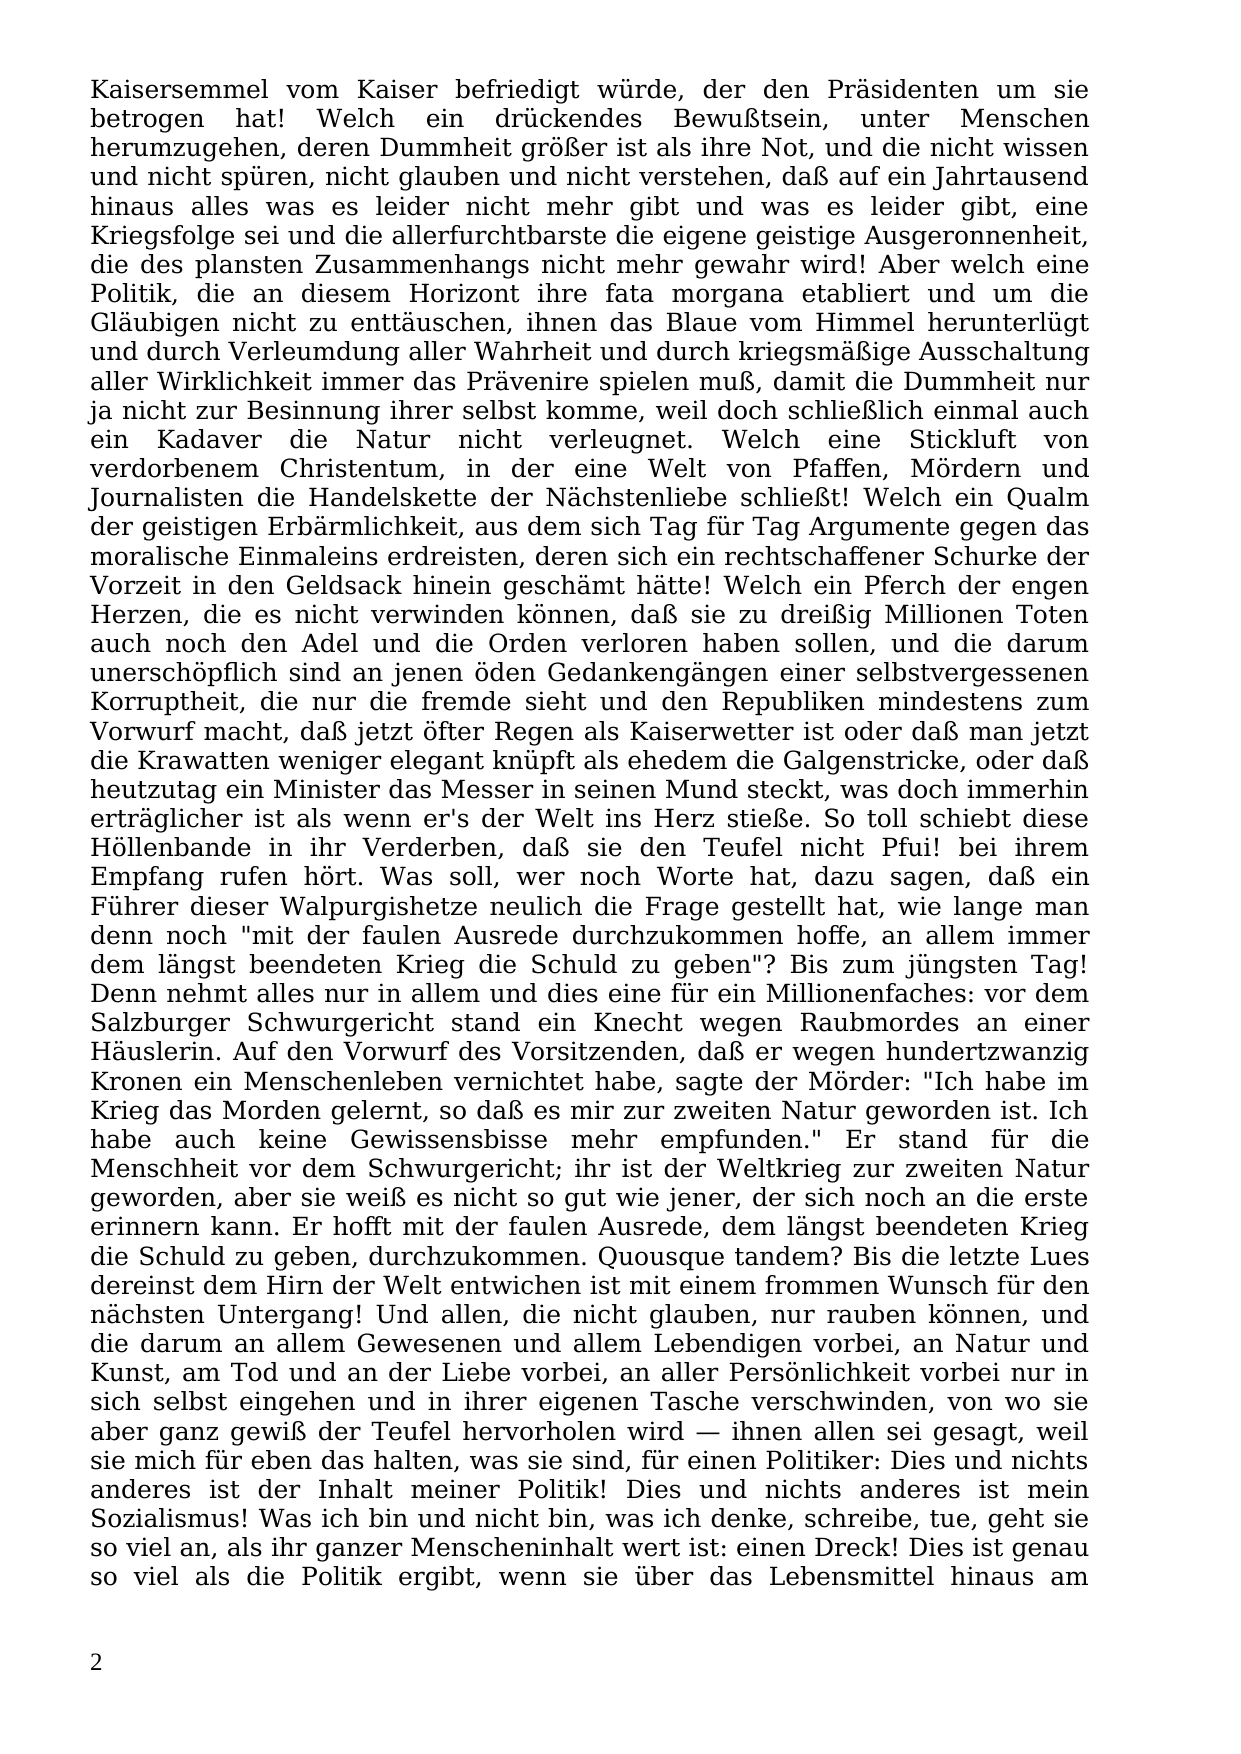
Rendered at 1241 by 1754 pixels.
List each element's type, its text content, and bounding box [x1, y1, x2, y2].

text Kaisersemmel vom Kaiser befriedigt würde, der den Präsidenten um sie betrogen hat! Welch ein drückendes Bewußtsein, unter Menschen herumzugehen, deren Dummheit größer ist als ihre Not, und die nicht wissen und nicht spüren, nicht glauben und nicht verstehen, daß auf ein Jahrtausend hinaus alles was es leider nicht mehr gibt und was es leider gibt, eine Kriegsfolge sei und die allerfurchtbarste die eigene geistige Ausgeronnenheit, die des plansten Zusammenhangs nicht mehr gewahr wird! Aber welch eine Politik, die an diesem Horizont ihre fata morgana etabliert und um die Gläubigen nicht zu enttäuschen, ihnen das Blaue vom Himmel herunterlügt und durch Verleumdung aller Wahrheit und durch kriegsmäßige Ausschaltung aller Wirklichkeit immer das Prävenire spielen muß, damit die Dummheit nur ja nicht zur Besinnung ihrer selbst komme, weil doch schließlich einmal auch ein Kadaver die Natur nicht verleugnet. Welch eine Stickluft von verdorbenem Christentum, in der eine Welt von Pfaffen, Mördern und Journalisten die Handelskette der Nächstenliebe schließt! Welch ein Qualm der geistigen Erbärmlichkeit, aus dem sich Tag für Tag Argumente gegen das moralische Einmaleins erdreisten, deren sich ein rechtschaffener Schurke der Vorzeit in den Geldsack hinein geschämt hätte! Welch ein Pferch der engen Herzen, die es nicht verwinden können, daß sie zu dreißig Millionen Toten auch noch den Adel und die Orden verloren haben sollen, und die darum unerschöpflich sind an jenen öden Gedankengängen einer selbstvergessenen Korruptheit, die nur die fremde sieht und den Republiken mindestens zum Vorwurf macht, daß jetzt öfter Regen als Kaiserwetter ist oder daß man jetzt die Krawatten weniger elegant knüpft als ehedem die Galgenstricke, oder daß heutzutag ein Minister das Messer in seinen Mund steckt, was doch immerhin erträglicher ist als wenn er's der Welt ins Herz stieße. So toll schiebt diese Höllenbande in ihr Verderben, daß sie den Teufel nicht Pfui! bei ihrem Empfang rufen hört. Was soll, wer noch Worte hat, dazu sagen, daß ein Führer dieser Walpurgishetze neulich die Frage gestellt hat, wie lange man denn noch "mit der faulen Ausrede durchzukommen hoffe, an allem immer dem längst beendeten Krieg die Schuld zu geben"? Bis zum jüngsten Tag! Denn nehmt alles nur in allem und dies eine für ein Millionenfaches: vor dem Salzburger Schwurgericht stand ein Knecht wegen Raubmordes an einer Häuslerin. Auf den Vorwurf des Vorsitzenden, daß er wegen hundertzwanzig Kronen ein Menschenleben vernichtet habe, sagte der Mörder: "Ich habe im Krieg das Morden gelernt, so daß es mir zur zweiten Natur geworden ist. Ich habe auch keine Gewissensbisse mehr empfunden." Er stand für die Menschheit vor dem Schwurgericht; ihr ist der Weltkrieg zur zweiten Natur geworden, aber sie weiß es nicht so gut wie jener, der sich noch an die erste erinnern kann. Er hofft mit der faulen Ausrede, dem längst beendeten Krieg die Schuld zu geben, durchzukommen. Quousque tandem? Bis die letzte Lues dereinst dem Hirn der Welt entwichen ist mit einem frommen Wunsch für den nächsten Untergang! Und allen, die nicht glauben, nur rauben können, und die darum an allem Gewesenen und allem Lebendigen vorbei, an Natur und Kunst, am Tod und an der Liebe vorbei, an aller Persönlichkeit vorbei nur in sich selbst eingehen und in ihrer eigenen Tasche verschwinden, von wo sie aber ganz gewiß der Teufel hervorholen wird — ihnen allen sei gesagt, weil sie mich für eben das halten, was sie sind, für einen Politiker: Dies und nichts anderes ist der Inhalt meiner Politik! Dies und nichts anderes ist mein Sozialismus! Was ich bin und nicht bin, was ich denke, schreibe, tue, geht sie so viel an, als ihr ganzer Menscheninhalt wert ist: einen Dreck! Dies ist genau so viel als die Politik ergibt, wenn sie über das Lebensmittel hinaus am [90, 75, 1091, 1592]
